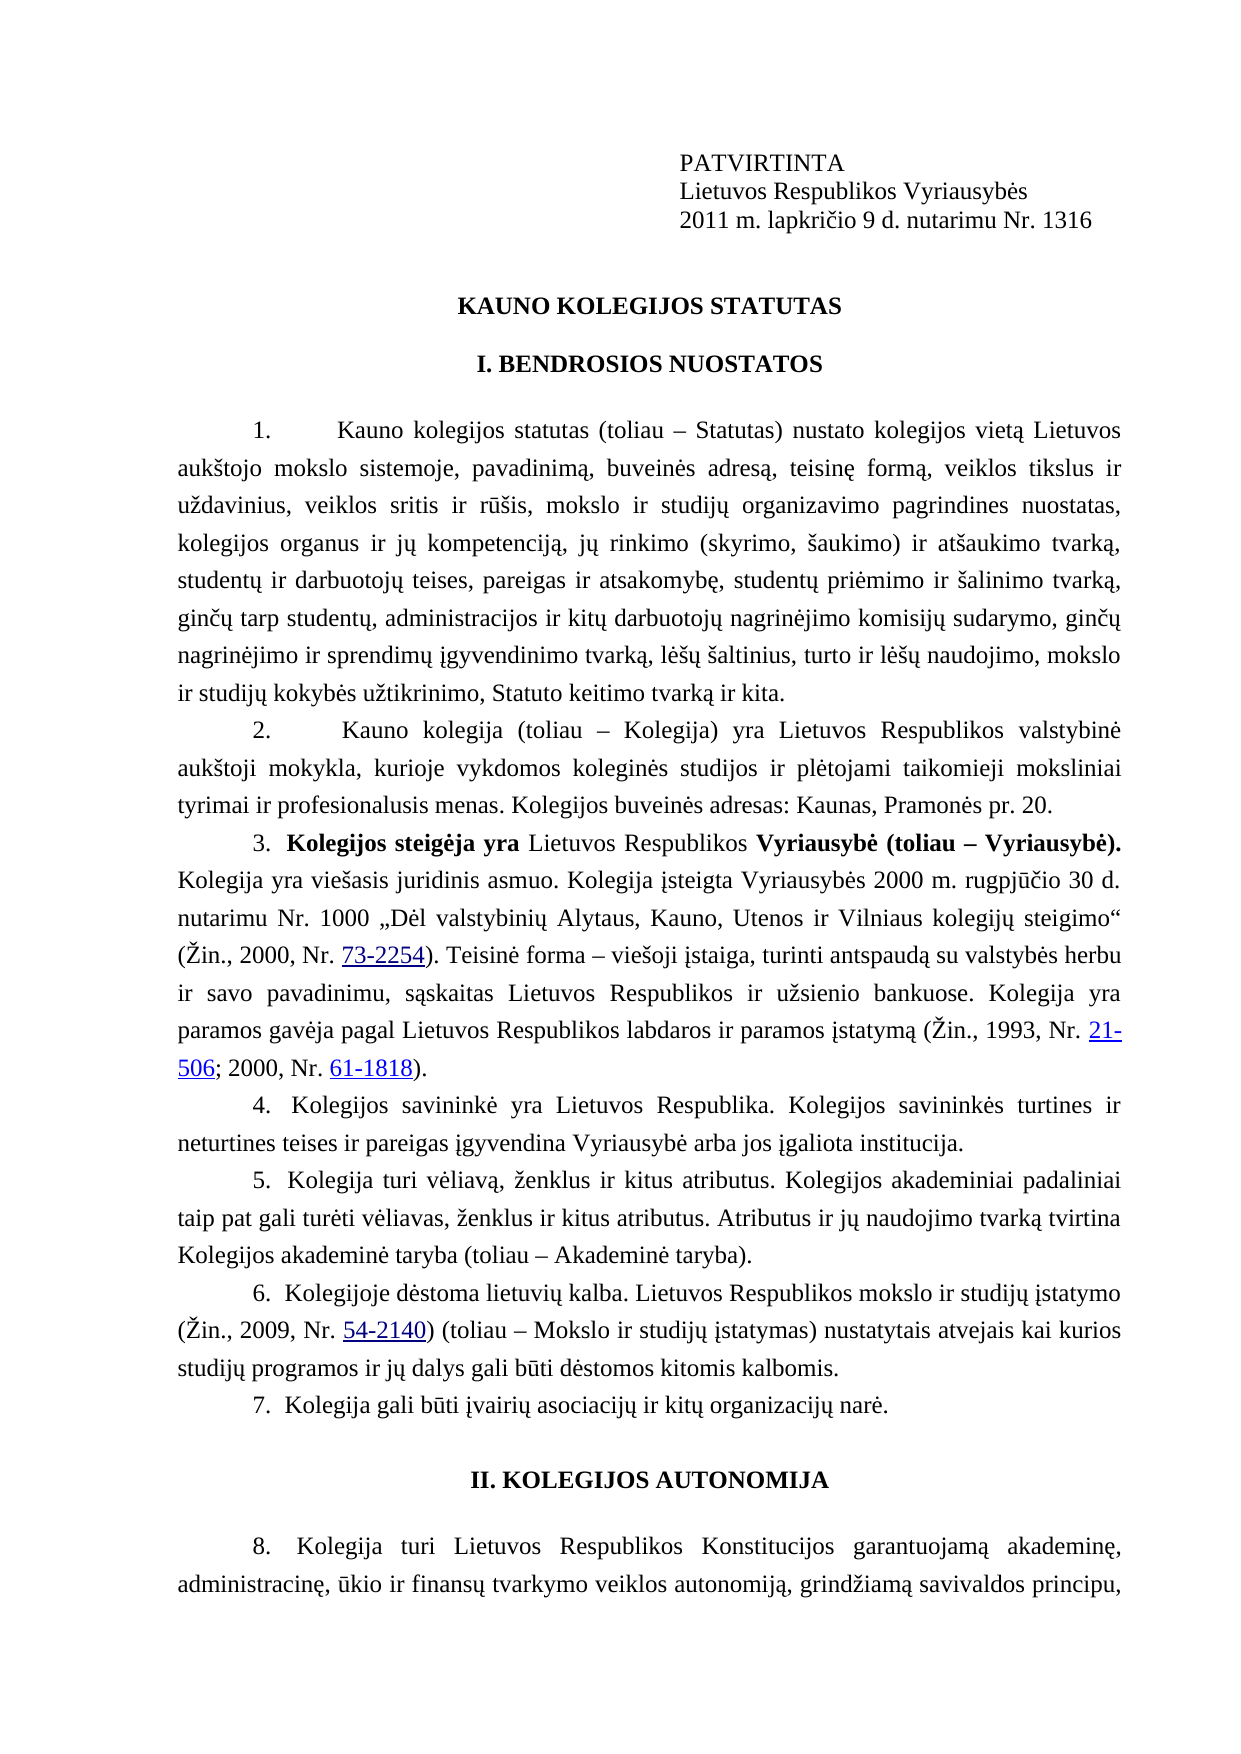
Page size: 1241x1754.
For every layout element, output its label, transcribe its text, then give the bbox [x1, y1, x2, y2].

text Lietuvos Respublikos Vyriausybės 2011 m. lapkričio 9 d. nutarimu Nr. 1316 [679, 176, 1122, 234]
text 4. Kolegijos savininkė yra Lietuvos Respublika. Kolegijos savininkės turtines ir neturtines teises ir pareigas įgyvendina Vyriausybė arba jos įgaliota institucija. [177, 1081, 1122, 1156]
text 7. Kolegija gali būti įvairių asociacijų ir kitų organizacijų narė. [177, 1381, 1122, 1419]
text 2. Kauno kolegija (toliau – Kolegija) yra Lietuvos Respublikos valstybinė aukštoji mokykla, kurioje vykdomos koleginės studijos ir plėtojami taikomieji moksliniai tyrimai ir profesionalusis menas. Kolegijos buveinės adresas: Kaunas, Pramonės pr. 20. [177, 706, 1122, 819]
text 6. Kolegijoje dėstoma lietuvių kalba. Lietuvos Respublikos mokslo ir studijų įstatymo (Žin., 2009, Nr. 54-2140) (toliau – Mokslo ir studijų įstatymas) nustatytais atvejais kai kurios studijų programos ir jų dalys gali būti dėstomos kitomis kalbomis. [177, 1269, 1122, 1381]
text 1. Kauno kolegijos statutas (toliau – Statutas) nustato kolegijos vietą Lietuvos aukštojo mokslo sistemoje, pavadinimą, buveinės adresą, teisinę formą, veiklos tikslus ir uždavinius, veiklos sritis ir rūšis, mokslo ir studijų organizavimo pagrindines nuostatas, kolegijos organus ir jų kompetenciją, jų rinkimo (skyrimo, šaukimo) ir atšaukimo tvarką, studentų ir darbuotojų teises, pareigas ir atsakomybę, studentų priėmimo ir šalinimo tvarką, ginčų tarp studentų, administracijos ir kitų darbuotojų nagrinėjimo komisijų sudarymo, ginčų nagrinėjimo ir sprendimų įgyvendinimo tvarką, lėšų šaltinius, turto ir lėšų naudojimo, mokslo ir studijų kokybės užtikrinimo, Statuto keitimo tvarką ir kita. [177, 406, 1122, 706]
text KAUNO KOLEGIJOS STATUTAS [177, 291, 1122, 320]
text II. KOLEGIJOS AUTONOMIJA [177, 1456, 1122, 1494]
text I. BENDROSIOS NUOSTATOS [177, 349, 1122, 378]
text 3. Kolegijos steigėja yra Lietuvos Respublikos Vyriausybė (toliau – Vyriausybė). Kolegija yra viešasis juridinis asmuo. Kolegija įsteigta Vyriausybės 2000 m. rugpjūčio 30 d. nutarimu Nr. 1000 „Dėl valstybinių Alytaus, Kauno, Utenos ir Vilniaus kolegijų steigimo“ (Žin., 2000, Nr. 73-2254). Teisinė forma – viešoji įstaiga, turinti antspaudą su valstybės herbu ir savo pavadinimu, sąskaitas Lietuvos Respublikos ir užsienio bankuose. Kolegija yra paramos gavėja pagal Lietuvos Respublikos labdaros ir paramos įstatymą (Žin., 1993, Nr. 21-506; 2000, Nr. 61-1818). [177, 819, 1122, 1081]
text PATVIRTINTA [679, 148, 1122, 176]
text 8. Kolegija turi Lietuvos Respublikos Konstitucijos garantuojamą akademinę, administracinę, ūkio ir finansų tvarkymo veiklos autonomiją, grindžiamą savivaldos principu, [177, 1523, 1122, 1598]
text 5. Kolegija turi vėliavą, ženklus ir kitus atributus. Kolegijos akademiniai padaliniai taip pat gali turėti vėliavas, ženklus ir kitus atributus. Atributus ir jų naudojimo tvarką tvirtina Kolegijos akademinė taryba (toliau – Akademinė taryba). [177, 1156, 1122, 1269]
